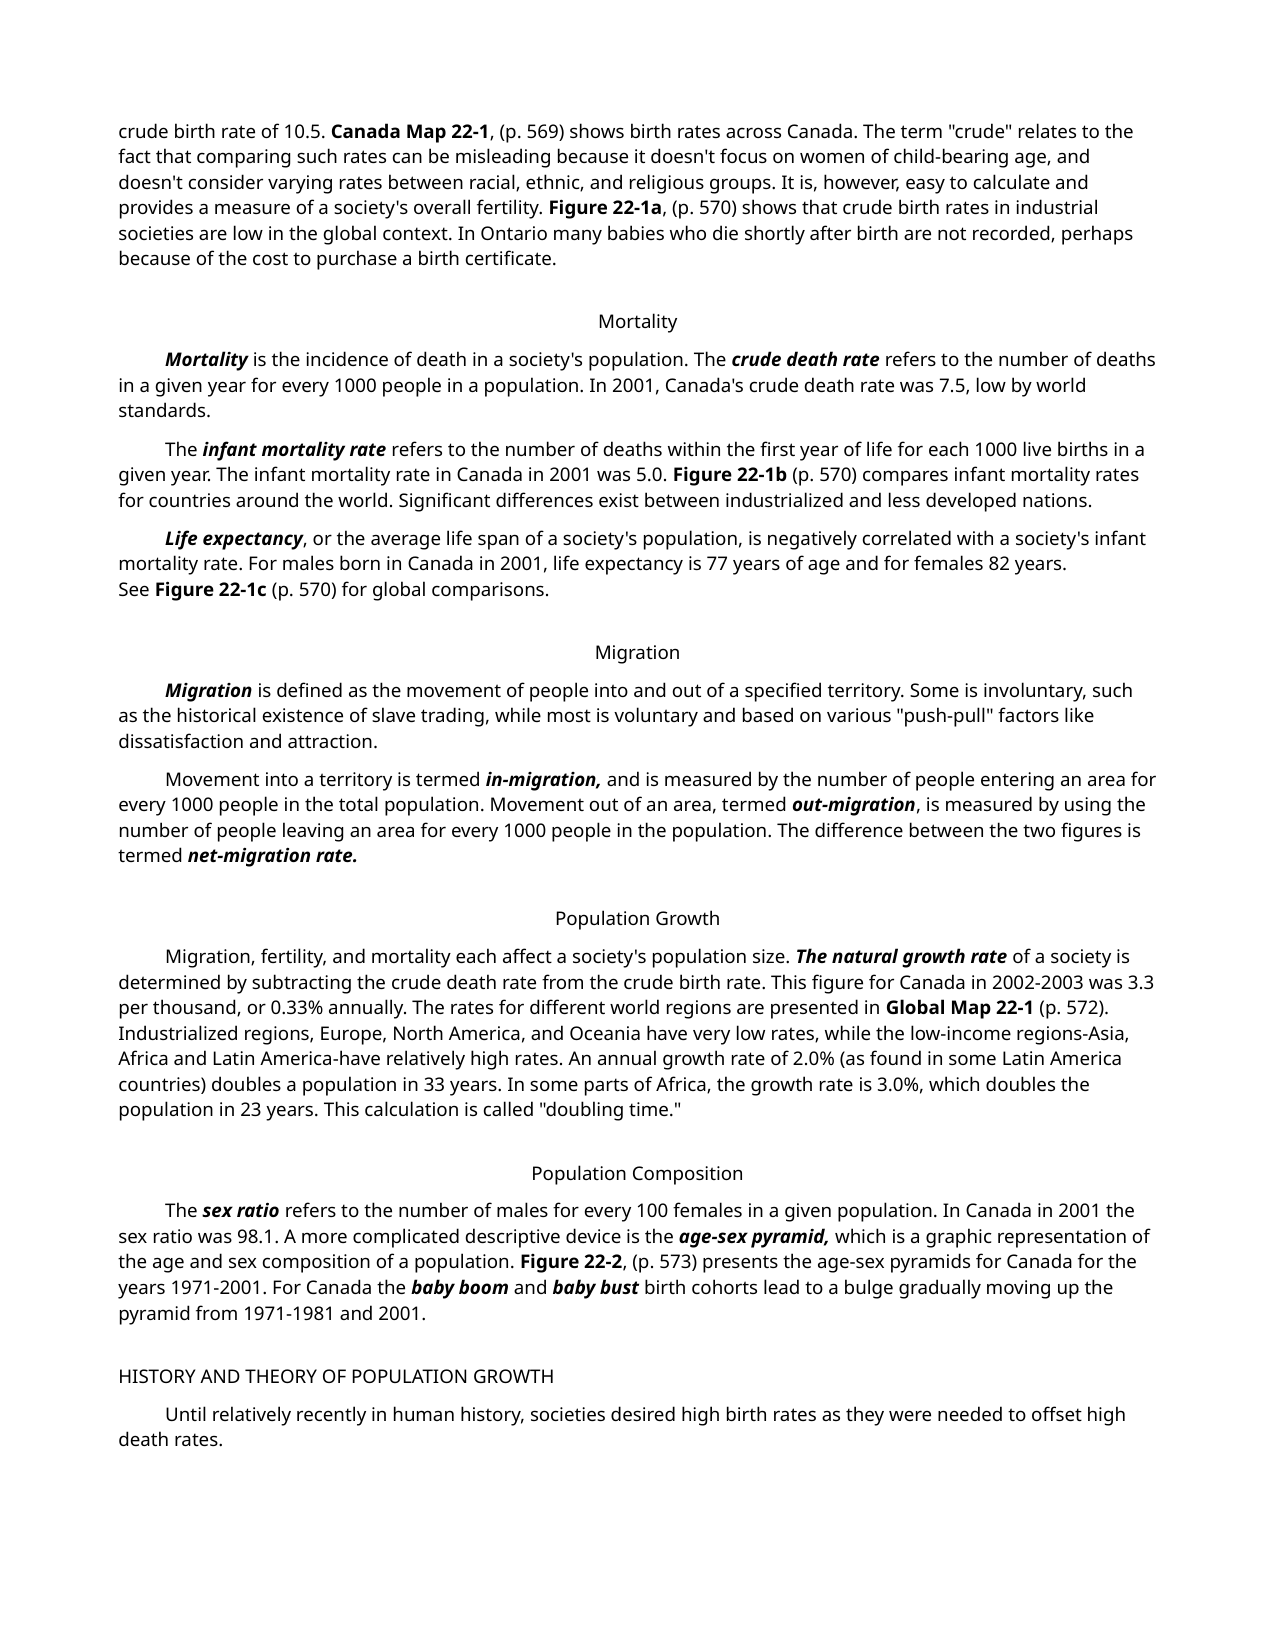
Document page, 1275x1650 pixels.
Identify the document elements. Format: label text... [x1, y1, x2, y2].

text Mortality is the incidence of death in a society's population. The crude death rate refers to the number of deaths in a given year for every 1000 people in a population. In 2001, Canada's crude death rate was 7.5, low by world standards. [118, 347, 1157, 423]
text Movement into a territory is termed in-migration, and is measured by the number of people entering an area for every 1000 people in the total population. Movement out of an area, termed out-migration, is measured by using the number of people leaving an area for every 1000 people in the population. The difference between the two figures is termed net-migration rate. [118, 766, 1157, 868]
text The infant mortality rate refers to the number of deaths within the first year of life for each 1000 live births in a given year. The infant mortality rate in Canada in 2001 was 5.0. Figure 22-1b (p. 570) compares infant mortality rates for countries around the world. Significant differences exist between industrialized and less developed nations. [118, 436, 1157, 512]
subtitle Population Growth [118, 906, 1157, 931]
text The sex ratio refers to the number of males for every 100 females in a given population. In Canada in 2001 the sex ratio was 98.1. A more complicated descriptive device is the age-sex pyramid, which is a graphic representation of the age and sex composition of a population. Figure 22-2, (p. 573) presents the age-sex pyramids for Canada for the years 1971-2001. For Canada the baby boom and baby bust birth cohorts lead to a bulge gradually moving up the pyramid from 1971-1981 and 2001. [118, 1198, 1157, 1325]
subtitle Mortality [118, 309, 1157, 334]
text crude birth rate of 10.5. Canada Map 22-1, (p. 569) shows birth rates across Canada. The term "crude" relates to the fact that comparing such rates can be misleading because it doesn't focus on women of child-bearing age, and doesn't consider varying rates between racial, ethnic, and religious groups. It is, however, easy to calculate and provides a measure of a society's overall fertility. Figure 22-1a, (p. 570) shows that crude birth rates in industrial societies are low in the global context. In Ontario many babies who die shortly after birth are not recorded, perhaps because of the cost to purchase a birth certificate. [118, 118, 1157, 271]
subtitle HISTORY AND THEORY OF POPULATION GROWTH [118, 1363, 1157, 1388]
subtitle Population Composition [118, 1160, 1157, 1185]
text Migration is defined as the movement of people into and out of a specified territory. Some is involuntary, such as the historical existence of slave trading, while most is voluntary and based on various "push-pull" factors like dissatisfaction and attraction. [118, 677, 1157, 753]
subtitle Migration [118, 639, 1157, 664]
text Life expectancy, or the average life span of a society's population, is negatively correlated with a society's infant mortality rate. For males born in Canada in 2001, life expectancy is 77 years of age and for females 82 years. See Figure 22-1c (p. 570) for global comparisons. [118, 525, 1157, 601]
text Until relatively recently in human history, societies desired high birth rates as they were needed to offset high death rates. [118, 1401, 1157, 1452]
text Migration, fertility, and mortality each affect a society's population size. The natural growth rate of a society is determined by subtracting the crude death rate from the crude birth rate. This figure for Canada in 2002-2003 was 3.3 per thousand, or 0.33% annually. The rates for different world regions are presented in Global Map 22-1 (p. 572). Industrialized regions, Europe, North America, and Oceania have very low rates, while the low-income regions-Asia, Africa and Latin America-have relatively high rates. An annual growth rate of 2.0% (as found in some Latin America countries) doubles a population in 33 years. In some parts of Africa, the growth rate is 3.0%, which doubles the population in 23 years. This calculation is called "doubling time." [118, 944, 1157, 1122]
